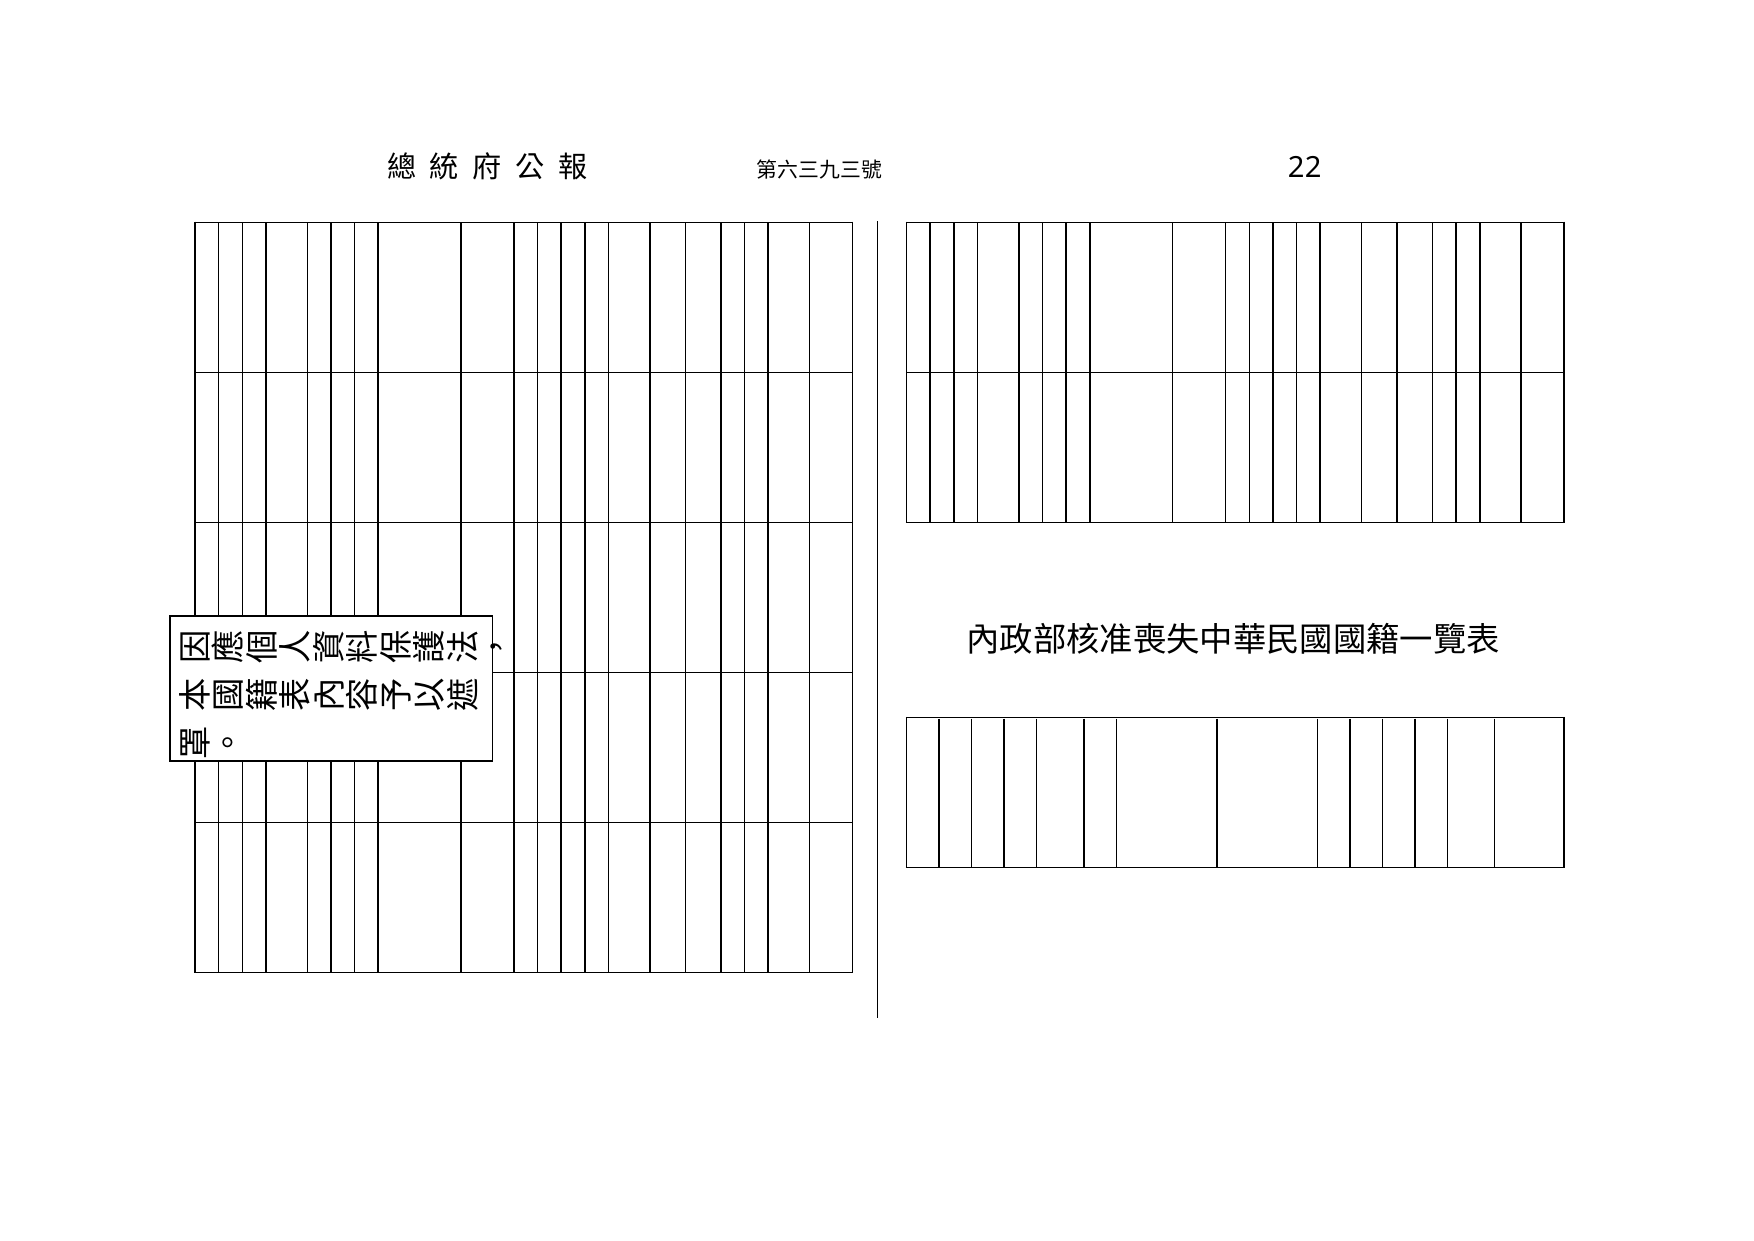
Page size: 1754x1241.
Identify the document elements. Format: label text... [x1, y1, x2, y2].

table_cell [769, 373, 809, 522]
table_cell [931, 223, 953, 372]
table_cell [722, 523, 744, 672]
table_cell [462, 823, 513, 972]
table_header [907, 718, 939, 867]
table_cell [355, 523, 377, 615]
table_cell [538, 373, 560, 522]
table_cell [769, 823, 809, 972]
table_cell [1043, 223, 1065, 372]
table_cell [810, 373, 852, 522]
table_cell [1297, 373, 1319, 522]
table_cell [810, 223, 852, 372]
table_cell [267, 523, 307, 615]
table_cell [219, 823, 242, 972]
table_cell [1091, 373, 1172, 522]
table_cell [308, 223, 330, 372]
table_cell [745, 673, 767, 822]
table_cell [462, 523, 513, 672]
table_cell [1226, 223, 1249, 372]
table_cell [196, 373, 218, 522]
table_cell [243, 523, 265, 615]
table_cell [955, 223, 977, 372]
table_cell [355, 823, 377, 972]
text 內政部核准喪失中華民國國籍一覽表 [907, 567, 1559, 673]
table_cell [1398, 373, 1432, 522]
table_cell [722, 673, 744, 822]
table_cell [609, 223, 649, 372]
table_cell [243, 373, 265, 522]
table_cell [609, 823, 649, 972]
table_cell [586, 823, 608, 972]
table_cell [379, 523, 460, 615]
table_cell [686, 373, 720, 522]
table_cell [379, 762, 460, 822]
table_cell [267, 823, 307, 972]
table_cell [745, 523, 767, 672]
table_cell [562, 673, 584, 822]
table_cell [609, 673, 649, 822]
table_cell [196, 823, 218, 972]
table_cell [745, 373, 767, 522]
table_cell [1433, 223, 1455, 372]
table_cell [907, 223, 929, 372]
table_cell [651, 373, 685, 522]
table_cell [538, 523, 560, 672]
table_cell [332, 762, 354, 822]
table_cell [1173, 373, 1225, 522]
table_cell [1433, 373, 1455, 522]
table_cell [1274, 223, 1296, 372]
table_cell [1398, 223, 1432, 372]
table_cell [745, 223, 767, 372]
table_cell [538, 223, 560, 372]
table_cell [379, 223, 460, 372]
table_cell [308, 762, 330, 822]
table_cell [1043, 373, 1065, 522]
table_cell [609, 373, 649, 522]
table_cell [931, 373, 953, 522]
table_cell [1020, 373, 1042, 522]
table_cell [609, 523, 649, 672]
table_header [1318, 718, 1350, 867]
table_cell [1067, 223, 1089, 372]
table_cell [769, 223, 809, 372]
table_cell [745, 823, 767, 972]
table_cell [267, 373, 307, 522]
table_header [1448, 718, 1494, 867]
table_cell [379, 823, 460, 972]
table_cell [219, 373, 242, 522]
table_cell [562, 373, 584, 522]
table_cell [515, 673, 537, 822]
table_header [1037, 718, 1084, 867]
table_cell [308, 823, 330, 972]
table_cell [1481, 223, 1520, 372]
table_header [1117, 718, 1217, 867]
table_header [972, 718, 1004, 867]
table_cell [1250, 373, 1272, 522]
table_header [1351, 718, 1382, 867]
table_header [940, 718, 971, 867]
table_cell [332, 223, 354, 372]
table_cell [1362, 373, 1396, 522]
table_cell [1522, 373, 1563, 522]
table_header [1495, 718, 1563, 867]
table_cell [196, 223, 218, 372]
table_cell [1091, 223, 1172, 372]
table_cell [1274, 373, 1296, 522]
table_cell [332, 823, 354, 972]
table_cell [196, 762, 218, 822]
table_cell [515, 523, 537, 672]
table_cell [955, 373, 977, 522]
table_cell [810, 673, 852, 822]
table_cell [515, 373, 537, 522]
table_cell [1067, 373, 1089, 522]
table_cell [1297, 223, 1319, 372]
table_cell [243, 823, 265, 972]
table_cell [1321, 373, 1361, 522]
table_cell [562, 523, 584, 672]
table_cell [978, 223, 1018, 372]
table_cell [308, 373, 330, 522]
table_cell [1020, 223, 1042, 372]
table_cell [1457, 373, 1479, 522]
table_cell [907, 373, 929, 522]
table_cell [810, 823, 852, 972]
table_cell [1481, 373, 1520, 522]
table_header [1383, 718, 1415, 867]
table_cell [686, 823, 720, 972]
table_cell [651, 823, 685, 972]
table_cell [355, 223, 377, 372]
table_cell [586, 673, 608, 822]
table_cell [267, 762, 307, 822]
table_cell [219, 523, 242, 615]
table_cell [355, 373, 377, 522]
table_cell [462, 673, 513, 822]
table_cell [651, 673, 685, 822]
table_cell [769, 523, 809, 672]
table_cell [686, 523, 720, 672]
table_cell [586, 373, 608, 522]
table_header [1005, 718, 1036, 867]
table_cell [332, 523, 354, 615]
table_cell [538, 823, 560, 972]
table_header [1416, 718, 1447, 867]
table_cell [267, 223, 307, 372]
table_cell [308, 523, 330, 615]
table_cell [219, 223, 242, 372]
table_cell [1250, 223, 1272, 372]
table_cell [515, 823, 537, 972]
table_cell [1173, 223, 1225, 372]
table_cell [243, 223, 265, 372]
table_cell [1457, 223, 1479, 372]
table_cell [1362, 223, 1396, 372]
table_cell [219, 762, 242, 822]
table_cell [562, 823, 584, 972]
table_cell [1522, 223, 1563, 372]
table_cell [651, 223, 685, 372]
table_header [1218, 718, 1317, 867]
table_cell [332, 373, 354, 522]
table_cell [651, 523, 685, 672]
table_cell [462, 223, 513, 372]
table_header [1085, 718, 1116, 867]
table_cell [810, 523, 852, 672]
table_cell [686, 673, 720, 822]
table_cell [562, 223, 584, 372]
table_cell [586, 523, 608, 672]
table_cell [769, 673, 809, 822]
table_cell [243, 762, 265, 822]
table_cell [462, 373, 513, 522]
table_cell [1226, 373, 1249, 522]
table_cell [722, 373, 744, 522]
table_cell [722, 823, 744, 972]
table_cell [538, 673, 560, 822]
table_cell [515, 223, 537, 372]
table_cell [722, 223, 744, 372]
table_cell [355, 762, 377, 822]
table_cell [978, 373, 1018, 522]
table_cell [379, 373, 460, 522]
table_cell [196, 523, 218, 615]
table_cell [686, 223, 720, 372]
table_cell [586, 223, 608, 372]
table_cell [1321, 223, 1361, 372]
